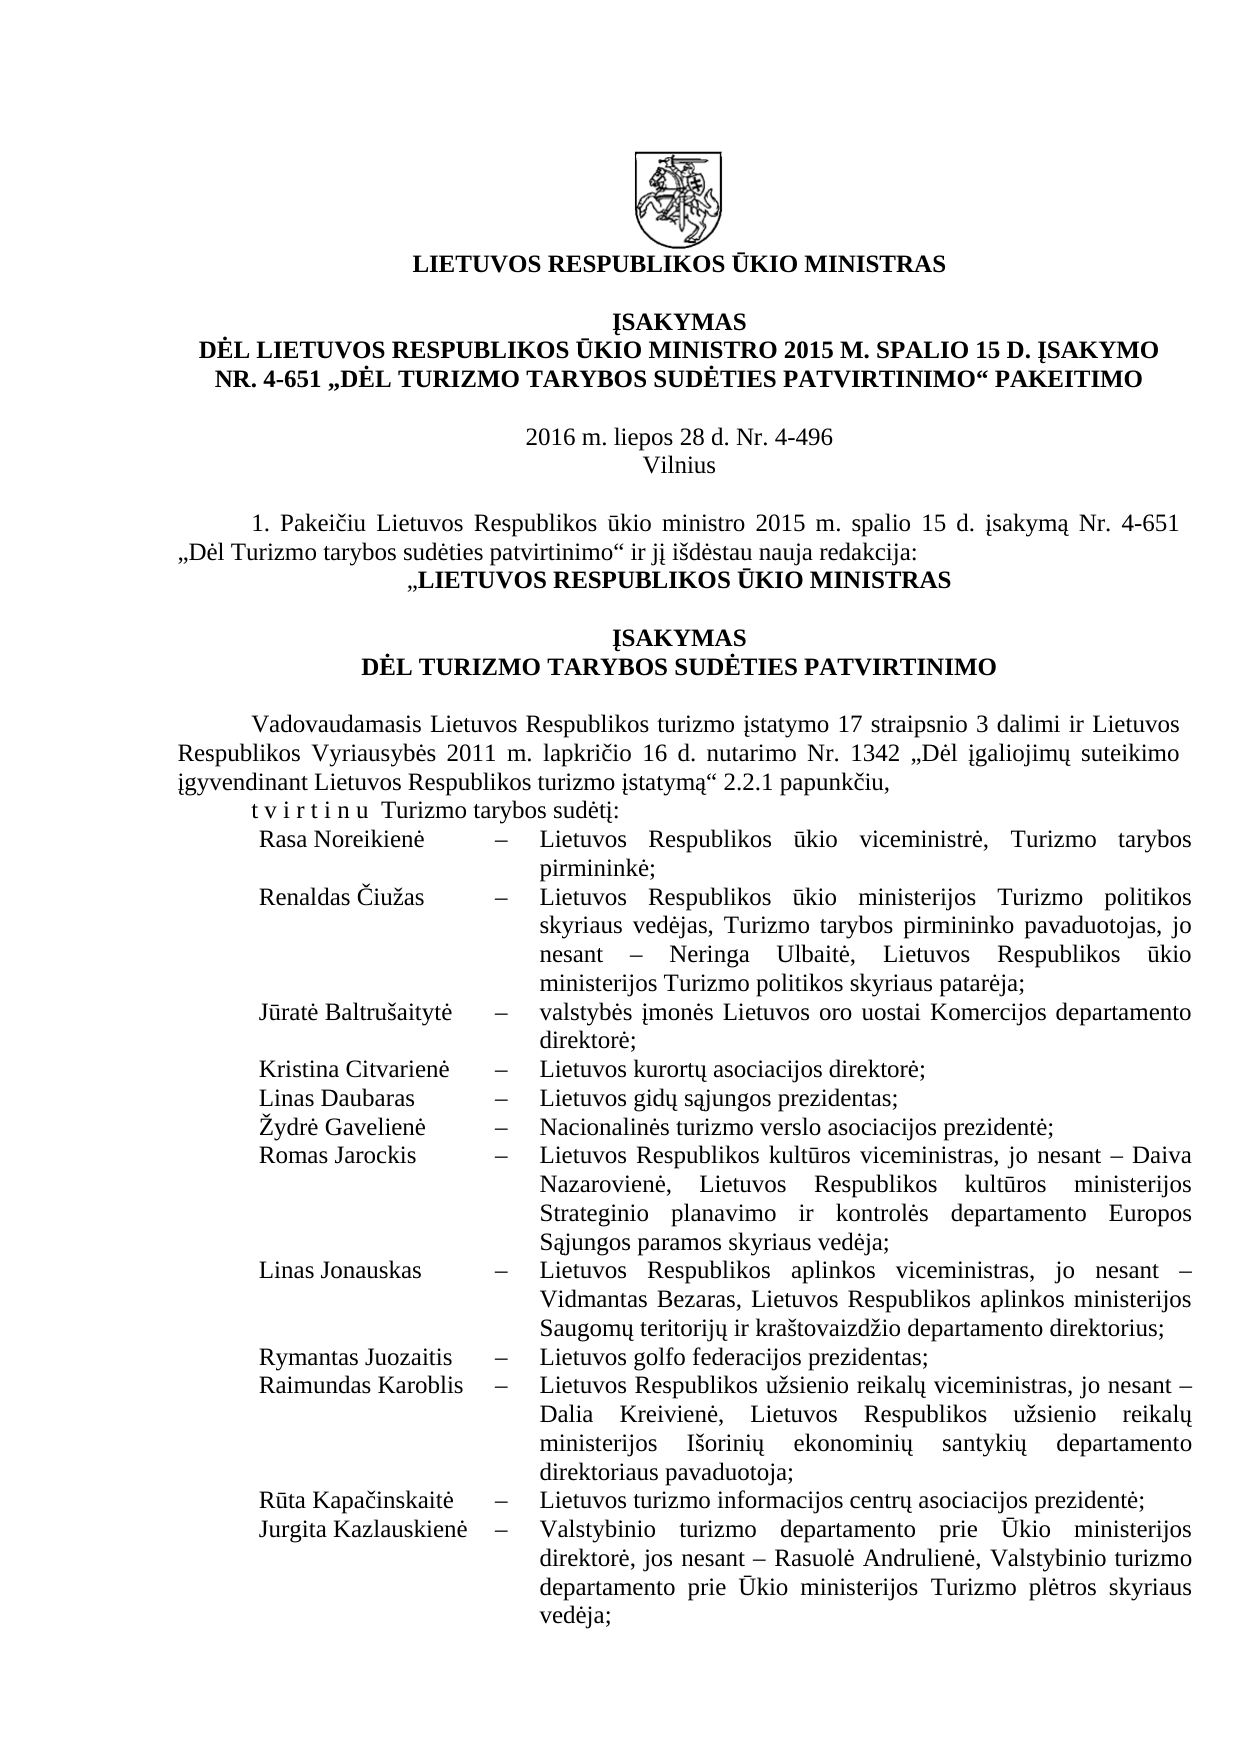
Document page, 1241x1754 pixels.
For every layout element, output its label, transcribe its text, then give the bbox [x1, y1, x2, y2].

table_cell – [484, 1112, 528, 1141]
table_cell valstybės įmonės Lietuvos oro uostai Komercijos departamento direktorė; [528, 997, 1204, 1054]
text DĖL TURIZMO TARYBOS SUDĖTIES PATVIRTINIMO [177, 652, 1181, 681]
table_cell Lietuvos Respublikos aplinkos viceministras, jo nesant – Vidmantas Bezaras, Lietuvos Respublikos aplinkos ministerijos Saugomų teritorijų ir kraštovaizdžio departamento direktorius; [528, 1256, 1204, 1342]
table_cell Lietuvos Respublikos kultūros viceministras, jo nesant – Daiva Nazarovienė, Lietuvos Respublikos kultūros ministerijos Strateginio planavimo ir kontrolės departamento Europos Sąjungos paramos skyriaus vedėja; [528, 1141, 1204, 1256]
text t v i r t i n u Turizmo tarybos sudėtį: [177, 796, 1181, 824]
table_cell – [484, 997, 528, 1054]
table_cell – [484, 1342, 528, 1371]
table_cell – [484, 1371, 528, 1486]
table_cell – [484, 1083, 528, 1112]
table_header Lietuvos Respublikos ūkio viceministrė, Turizmo tarybos pirmininkė; [528, 824, 1204, 882]
text 2016 m. liepos 28 d. Nr. 4-496 [177, 422, 1181, 451]
table_cell Jurgita Kazlauskienė [248, 1514, 484, 1629]
table_cell Linas Daubaras [248, 1083, 484, 1112]
text ĮSAKYMAS [177, 623, 1181, 652]
table_cell Lietuvos gidų sąjungos prezidentas; [528, 1083, 1204, 1112]
table_cell Rymantas Juozaitis [248, 1342, 484, 1371]
text ĮSAKYMAS [177, 307, 1181, 336]
table_cell Renaldas Čiužas [248, 882, 484, 997]
table_cell – [484, 1514, 528, 1629]
table_cell Nacionalinės turizmo verslo asociacijos prezidentė; [528, 1112, 1204, 1141]
table_cell Jūratė Baltrušaitytė [248, 997, 484, 1054]
table_cell – [484, 1256, 528, 1342]
text LIETUVOS RESPUBLIKOS ŪKIO MINISTRAS [177, 249, 1181, 278]
table_cell – [484, 1141, 528, 1256]
text „LIETUVOS RESPUBLIKOS ŪKIO MINISTRAS [177, 566, 1181, 594]
table_cell Rūta Kapačinskaitė [248, 1486, 484, 1514]
table_cell Lietuvos kurortų asociacijos direktorė; [528, 1054, 1204, 1083]
text Vadovaudamasis Lietuvos Respublikos turizmo įstatymo 17 straipsnio 3 dalimi ir Lietuvos Respublikos Vyriausybės 2011 m. lapkričio 16 d. nutarimo Nr. 1342 „Dėl įgaliojimų suteikimo įgyvendinant Lietuvos Respublikos turizmo įstatymą“ 2.2.1 papunkčiu, [177, 709, 1181, 796]
text Vilnius [177, 451, 1181, 479]
table_cell – [484, 882, 528, 997]
table_cell – [484, 1054, 528, 1083]
table_cell Kristina Citvarienė [248, 1054, 484, 1083]
table_cell Žydrė Gavelienė [248, 1112, 484, 1141]
table_header – [484, 824, 528, 882]
text DĖL LIETUVOS RESPUBLIKOS ŪKIO MINISTRO 2015 M. SPALIO 15 D. ĮSAKYMO nR. 4-651 „Dėl Turizmo tarybos sudėties patvirtinimo“ PAKEITIMO [177, 336, 1181, 393]
table_cell Romas Jarockis [248, 1141, 484, 1256]
table_cell Valstybinio turizmo departamento prie Ūkio ministerijos direktorė, jos nesant – Rasuolė Andrulienė, Valstybinio turizmo departamento prie Ūkio ministerijos Turizmo plėtros skyriaus vedėja; [528, 1514, 1204, 1629]
table_cell Lietuvos golfo federacijos prezidentas; [528, 1342, 1204, 1371]
table_cell Raimundas Karoblis [248, 1371, 484, 1486]
table_cell – [484, 1486, 528, 1514]
table_cell Lietuvos Respublikos ūkio ministerijos Turizmo politikos skyriaus vedėjas, Turizmo tarybos pirmininko pavaduotojas, jo nesant – Neringa Ulbaitė, Lietuvos Respublikos ūkio ministerijos Turizmo politikos skyriaus patarėja; [528, 882, 1204, 997]
table_header Rasa Noreikienė [248, 824, 484, 882]
table_cell Lietuvos Respublikos užsienio reikalų viceministras, jo nesant – Dalia Kreivienė, Lietuvos Respublikos užsienio reikalų ministerijos Išorinių ekonominių santykių departamento direktoriaus pavaduotoja; [528, 1371, 1204, 1486]
text 1. Pakeičiu Lietuvos Respublikos ūkio ministro 2015 m. spalio 15 d. įsakymą Nr. 4-651 „Dėl Turizmo tarybos sudėties patvirtinimo“ ir jį išdėstau nauja redakcija: [177, 508, 1181, 566]
table_cell Linas Jonauskas [248, 1256, 484, 1342]
table_cell Lietuvos turizmo informacijos centrų asociacijos prezidentė; [528, 1486, 1204, 1514]
